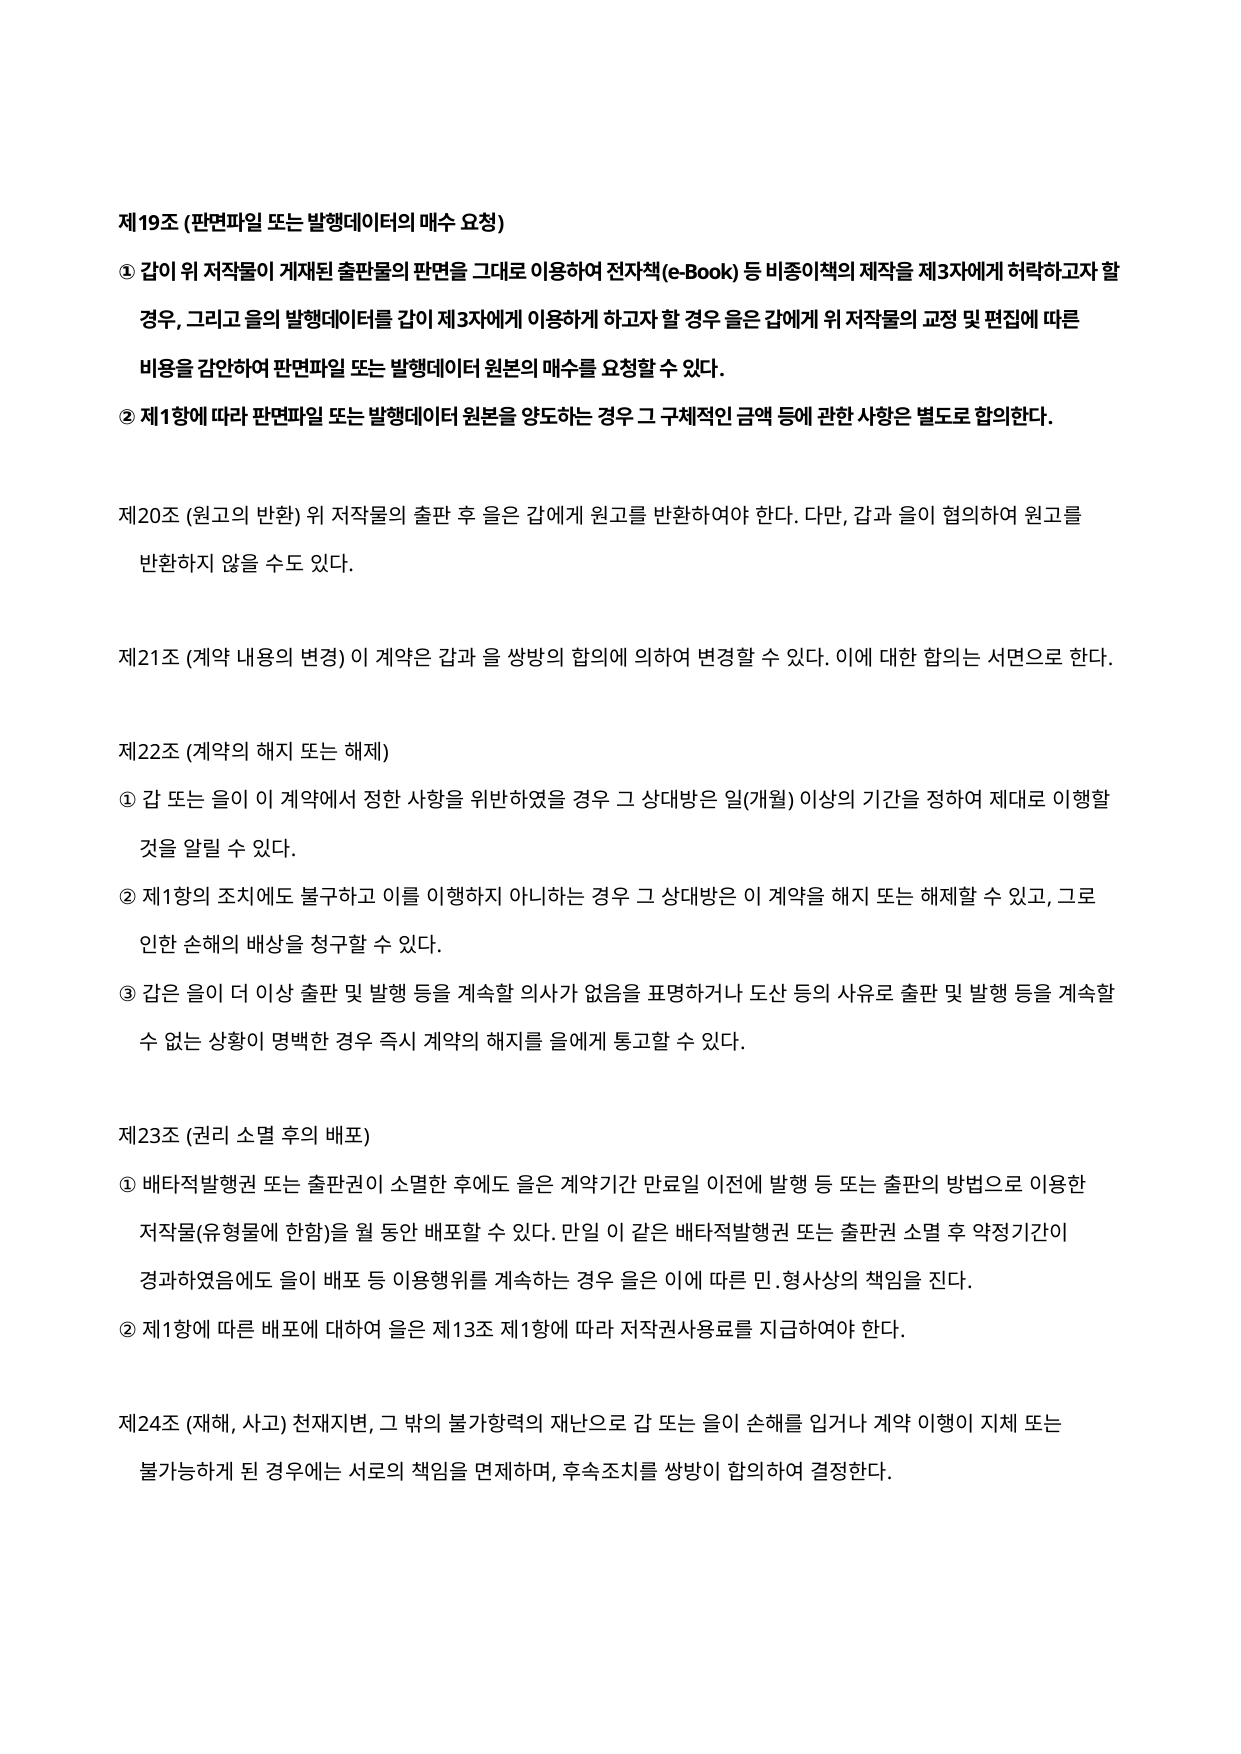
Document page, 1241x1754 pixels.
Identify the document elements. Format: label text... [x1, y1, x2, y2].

text 제20조 (원고의 반환) 위 저작물의 출판 후 을은 갑에게 원고를 반환하여야 한다. 다만, 갑과 을이 협의하여 원고를 반환하지 않을 수도 있다. [118, 499, 1122, 578]
text ① 배타적발행권 또는 출판권이 소멸한 후에도 을은 계약기간 만료일 이전에 발행 등 또는 출판의 방법으로 이용한 저작물(유형물에 한함)을 월 동안 배포할 수 있다. 만일 이 같은 배타적발행권 또는 출판권 소멸 후 약정기간이 경과하였음에도 을이 배포 등 이용행위를 계속하는 경우 을은 이에 따른 민․형사상의 책임을 진다. [118, 1168, 1122, 1295]
text ② 제1항의 조치에도 불구하고 이를 이행하지 아니하는 경우 그 상대방은 이 계약을 해지 또는 해제할 수 있고, 그로 인한 손해의 배상을 청구할 수 있다. [118, 880, 1122, 959]
text ② 제1항에 따른 배포에 대하여 을은 제13조 제1항에 따라 저작권사용료를 지급하여야 한다. [118, 1313, 1122, 1343]
text ③ 갑은 을이 더 이상 출판 및 발행 등을 계속할 의사가 없음을 표명하거나 도산 등의 사유로 출판 및 발행 등을 계속할 수 없는 상황이 명백한 경우 즉시 계약의 해지를 을에게 통고할 수 있다. [118, 977, 1122, 1056]
text 제23조 (권리 소멸 후의 배포) [118, 1119, 1122, 1150]
text 제24조 (재해, 사고) 천재지변, 그 밖의 불가항력의 재난으로 갑 또는 을이 손해를 입거나 계약 이행이 지체 또는 불가능하게 된 경우에는 서로의 책임을 면제하며, 후속조치를 쌍방이 합의하여 결정한다. [118, 1407, 1122, 1486]
text 제21조 (계약 내용의 변경) 이 계약은 갑과 을 쌍방의 합의에 의하여 변경할 수 있다. 이에 대한 합의는 서면으로 한다. [118, 641, 1122, 671]
text ① 갑이 위 저작물이 게재된 출판물의 판면을 그대로 이용하여 전자책(e-Book) 등 비종이책의 제작을 제3자에게 허락하고자 할 경우, 그리고 을의 발행데이터를 갑이 제3자에게 이용하게 하고자 할 경우 을은 갑에게 위 저작물의 교정 및 편집에 따른 비용을 감안하여 판면파일 또는 발행데이터 원본의 매수를 요청할 수 있다. [118, 255, 1122, 382]
text ② 제1항에 따라 판면파일 또는 발행데이터 원본을 양도하는 경우 그 구체적인 금액 등에 관한 사항은 별도로 합의한다. [118, 400, 1122, 431]
text 제22조 (계약의 해지 또는 해제) [118, 735, 1122, 765]
text 제19조 (판면파일 또는 발행데이터의 매수 요청) [118, 207, 1122, 237]
text ① 갑 또는 을이 이 계약에서 정한 사항을 위반하였을 경우 그 상대방은 일(개월) 이상의 기간을 정하여 제대로 이행할 것을 알릴 수 있다. [118, 783, 1122, 862]
